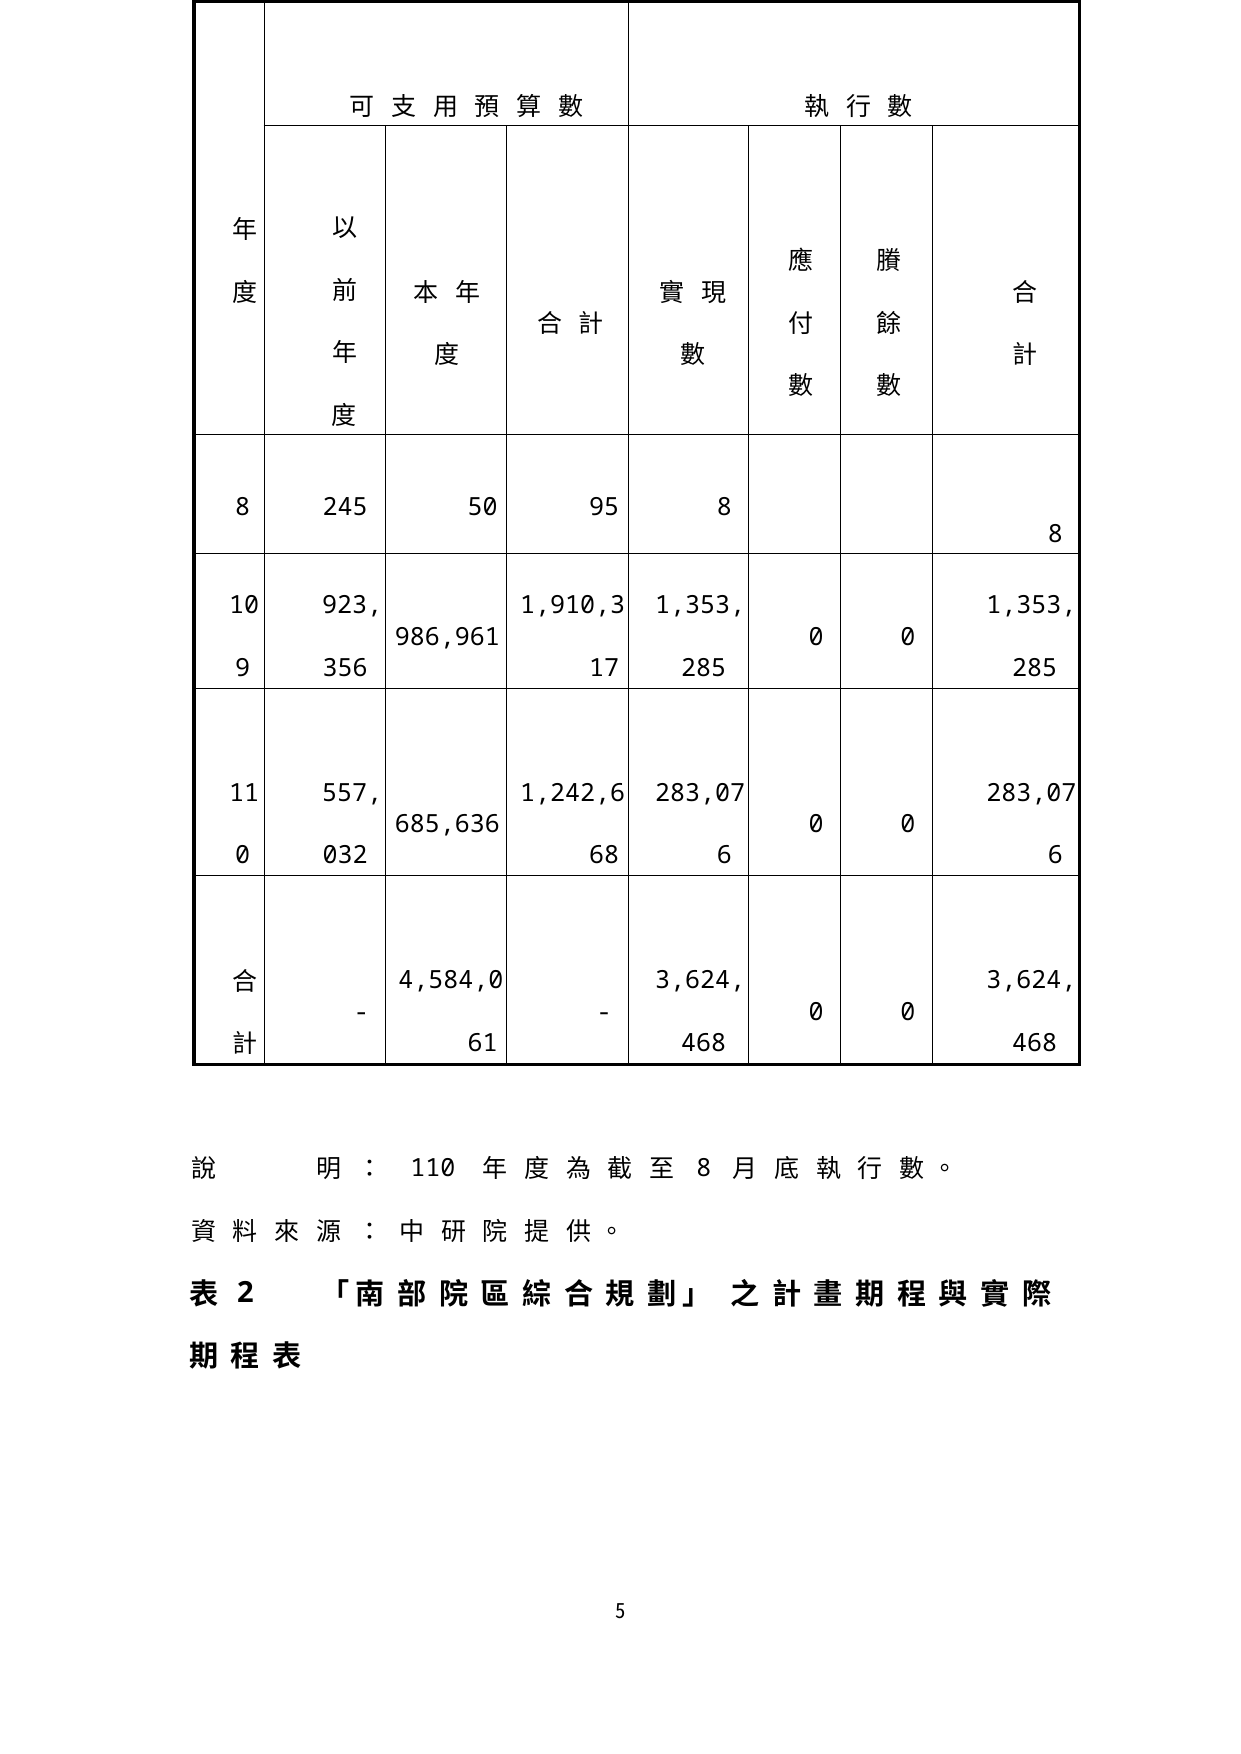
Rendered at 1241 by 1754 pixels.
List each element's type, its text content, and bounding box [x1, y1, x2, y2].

table_cell 283,076 [933, 689, 1078, 875]
table_cell 本年度 [386, 126, 506, 434]
table_cell 245 [265, 435, 385, 553]
table_cell 0 [749, 876, 840, 1062]
table_cell 1,910,317 [507, 554, 628, 687]
table_cell 0 [841, 876, 932, 1062]
table_cell 合計 [196, 876, 264, 1062]
table_cell 1,242,668 [507, 689, 628, 875]
table_cell 923,356 [265, 554, 385, 687]
text 說 明：110年度為截至8月底執行數。 [183, 1125, 1058, 1187]
table_cell 0 [841, 689, 932, 875]
table_cell 賸餘數 [841, 126, 932, 434]
table_cell 557,032 [265, 689, 385, 875]
table_cell 合 計 [933, 126, 1078, 434]
table_cell 8 [933, 435, 1078, 553]
table_cell 應付數 [749, 126, 840, 434]
table_header 可支用預算數 [265, 3, 628, 125]
table_cell 1,353,285 [629, 554, 748, 687]
text 表2 「南部院區綜合規劃」之計畫期程與實際期程表 [183, 1250, 1058, 1375]
table_cell 實現數 [629, 126, 748, 434]
table_cell 3,624,468 [629, 876, 748, 1062]
table_cell 1,353,285 [933, 554, 1078, 687]
table_header 年度 [196, 3, 264, 434]
table_cell 685,636 [386, 689, 506, 875]
table_cell 95 [507, 435, 628, 553]
table_cell [749, 435, 840, 553]
table_cell 50 [386, 435, 506, 553]
table_cell 8 [196, 435, 264, 553]
table_cell 3,624,468 [933, 876, 1078, 1062]
table_cell 0 [749, 689, 840, 875]
table_cell 合計 [507, 126, 628, 434]
table_cell 0 [749, 554, 840, 687]
table_cell 4,584,061 [386, 876, 506, 1062]
table_cell 0 [841, 554, 932, 687]
text 資料來源：中研院提供。 [183, 1187, 1058, 1250]
table_cell - [265, 876, 385, 1062]
table_cell [841, 435, 932, 553]
table_cell 8 [629, 435, 748, 553]
table_cell 109 [196, 554, 264, 687]
table_cell 110 [196, 689, 264, 875]
table_header 執行數 [629, 3, 1078, 125]
table_cell 以前年度 [265, 126, 385, 434]
table_cell 283,076 [629, 689, 748, 875]
table_cell 986,961 [386, 554, 506, 687]
table_cell - [507, 876, 628, 1062]
